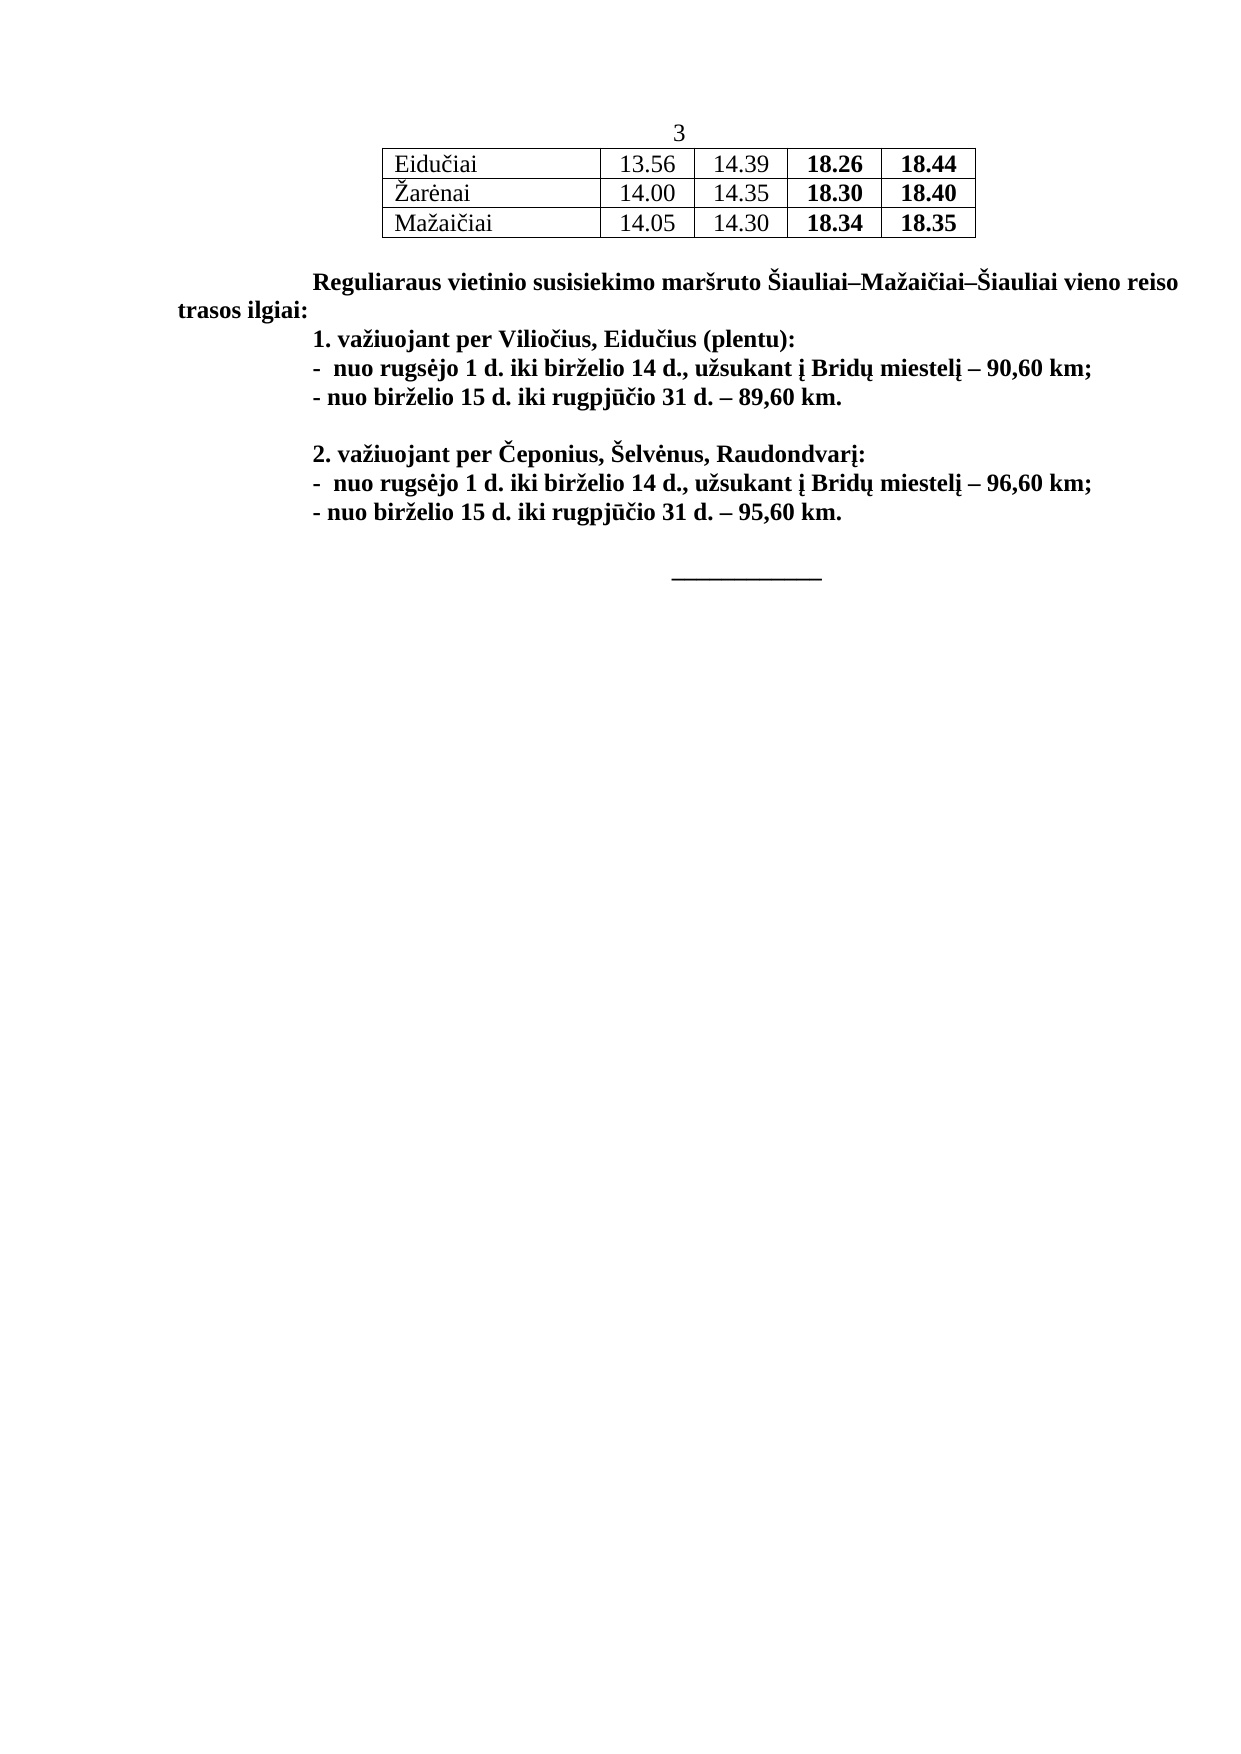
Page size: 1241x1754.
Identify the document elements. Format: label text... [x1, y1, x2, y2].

table_cell Eidučiai [383, 149, 600, 177]
table_cell 14.00 [601, 179, 694, 207]
text - nuo birželio 15 d. iki rugpjūčio 31 d. – 89,60 km. [177, 382, 1181, 411]
text - nuo rugsėjo 1 d. iki birželio 14 d., užsukant į Bridų miestelį – 90,60 km; [177, 353, 1181, 382]
table_cell 14.30 [695, 208, 787, 237]
text 1. važiuojant per Viliočius, Eidučius (plentu): [177, 324, 1181, 353]
table_cell Žarėnai [383, 179, 600, 207]
table_cell 14.35 [695, 179, 787, 207]
table_cell Mažaičiai [383, 208, 600, 237]
text Reguliaraus vietinio susisiekimo maršruto Šiauliai–Mažaičiai–Šiauliai vieno reiso trasos ilgiai: [177, 267, 1181, 324]
text ____________ [177, 554, 1181, 583]
table_cell 14.39 [695, 149, 787, 177]
table_cell 18.35 [882, 208, 975, 237]
table_cell 18.40 [882, 179, 975, 207]
table_cell 18.34 [788, 208, 881, 237]
text - nuo rugsėjo 1 d. iki birželio 14 d., užsukant į Bridų miestelį – 96,60 km; [177, 468, 1181, 497]
table_cell 18.26 [788, 149, 881, 177]
text - nuo birželio 15 d. iki rugpjūčio 31 d. – 95,60 km. [177, 497, 1181, 526]
table_cell 13.56 [601, 149, 694, 177]
table_cell 18.30 [788, 179, 881, 207]
table_cell 18.44 [882, 149, 975, 177]
table_cell 14.05 [601, 208, 694, 237]
text 2. važiuojant per Čeponius, Šelvėnus, Raudondvarį: [177, 439, 1181, 468]
